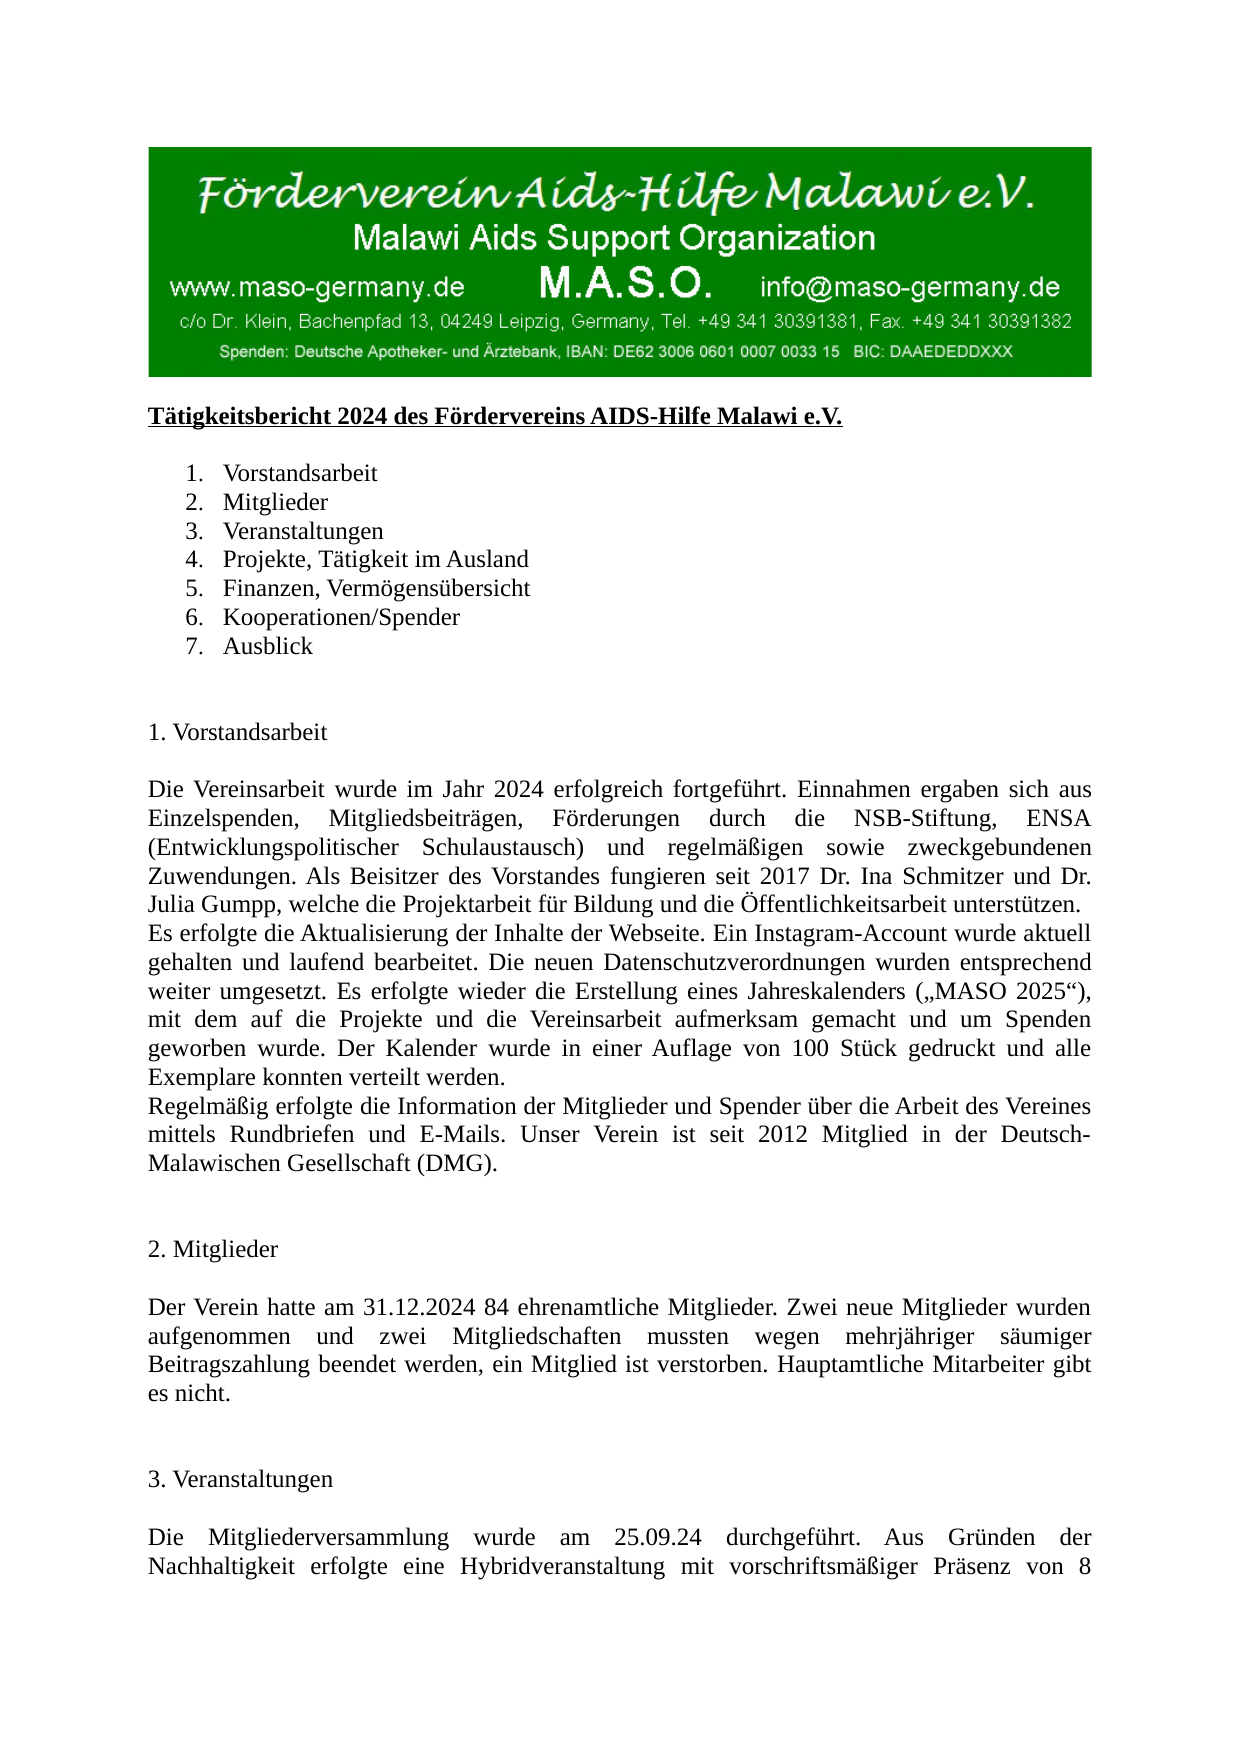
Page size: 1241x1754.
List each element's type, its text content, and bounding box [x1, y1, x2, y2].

list Finanzen, Vermögensübersicht [185, 573, 1092, 602]
text 2. Mitglieder [148, 1234, 1092, 1263]
text Tätigkeitsbericht 2024 des Fördervereins AIDS-Hilfe Malawi e.V. [148, 401, 1092, 429]
list Ausblick [185, 631, 1092, 659]
text 3. Veranstaltungen [148, 1464, 1092, 1493]
list Mitglieder [185, 487, 1092, 516]
text Die Vereinsarbeit wurde im Jahr 2024 erfolgreich fortgeführt. Einnahmen ergaben sich aus Einzelspenden, Mitgliedsbeiträgen, Förderungen durch die NSB-Stiftung, ENSA (Entwicklungspolitischer Schulaustausch) und regelmäßigen sowie zweckgebundenen Zuwendungen. Als Beisitzer des Vorstandes fungieren seit 2017 Dr. Ina Schmitzer und Dr. Julia Gumpp, welche die Projektarbeit für Bildung und die Öffentlichkeitsarbeit unterstützen. [148, 774, 1092, 918]
list Projekte, Tätigkeit im Ausland [185, 544, 1092, 573]
text Der Verein hatte am 31.12.2024 84 ehrenamtliche Mitglieder. Zwei neue Mitglieder wurden aufgenommen und zwei Mitgliedschaften mussten wegen mehrjähriger säumiger Beitragszahlung beendet werden, ein Mitglied ist verstorben. Hauptamtliche Mitarbeiter gibt es nicht. [148, 1292, 1092, 1407]
list Veranstaltungen [185, 516, 1092, 544]
list Kooperationen/Spender [185, 602, 1092, 631]
text Es erfolgte die Aktualisierung der Inhalte der Webseite. Ein Instagram-Account wurde aktuell gehalten und laufend bearbeitet. Die neuen Datenschutzverordnungen wurden entsprechend weiter umgesetzt. Es erfolgte wieder die Erstellung eines Jahreskalenders („MASO 2025“), mit dem auf die Projekte und die Vereinsarbeit aufmerksam gemacht und um Spenden geworben wurde. Der Kalender wurde in einer Auflage von 100 Stück gedruckt und alle Exemplare konnten verteilt werden. [148, 918, 1092, 1091]
text Die Mitgliederversammlung wurde am 25.09.24 durchgeführt. Aus Gründen der Nachhaltigkeit erfolgte eine Hybridveranstaltung mit vorschriftsmäßiger Präsenz von 8 [148, 1522, 1092, 1579]
list Vorstandsarbeit [185, 458, 1092, 487]
text Regelmäßig erfolgte die Information der Mitglieder und Spender über die Arbeit des Vereines mittels Rundbriefen und E-Mails. Unser Verein ist seit 2012 Mitglied in der Deutsch-Malawischen Gesellschaft (DMG). [148, 1091, 1092, 1177]
text 1. Vorstandsarbeit [148, 717, 1092, 746]
